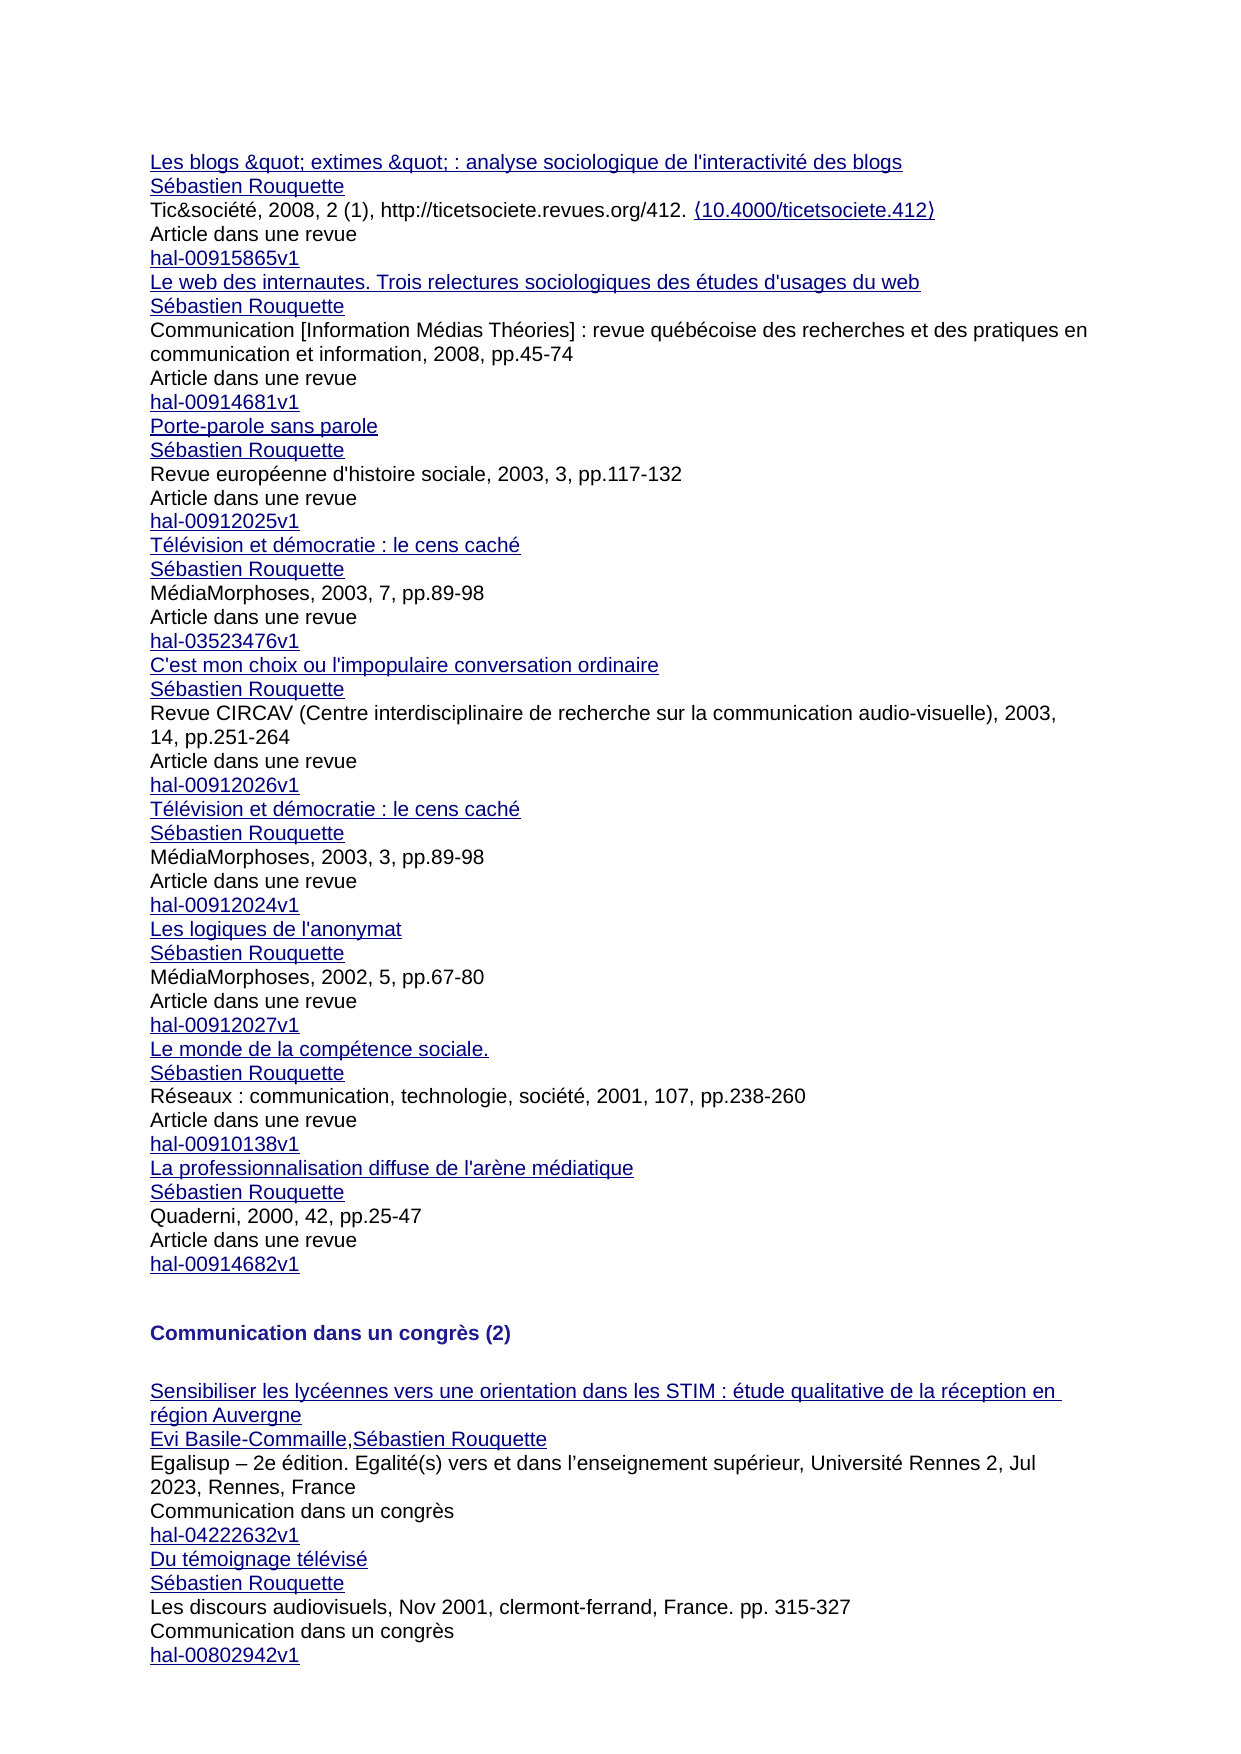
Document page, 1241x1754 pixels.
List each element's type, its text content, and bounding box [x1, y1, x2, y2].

table_cell Les blogs &quot; extimes &quot; : analyse sociologique de l'interactivité des blogs Sébastien Rouquette Tic&société, 2008, 2 (1), http://ticetsociete.revues.org/412. ⟨10.4000/ticetsociete.412⟩ Article dans une revue hal-00915865v1 [150, 150, 1090, 270]
table_cell Porte-parole sans parole Sébastien Rouquette Revue européenne d'histoire sociale, 2003, 3, pp.117-132 Article dans une revue hal-00912025v1 [150, 414, 1090, 533]
table_cell Télévision et démocratie : le cens caché Sébastien Rouquette MédiaMorphoses, 2003, 7, pp.89-98 Article dans une revue hal-03523476v1 [150, 533, 1090, 653]
table_cell Les logiques de l'anonymat Sébastien Rouquette MédiaMorphoses, 2002, 5, pp.67-80 Article dans une revue hal-00912027v1 [150, 917, 1090, 1036]
table_cell Le web des internautes. Trois relectures sociologiques des études d'usages du web Sébastien Rouquette Communication [Information Médias Théories] : revue québécoise des recherches et des pratiques en communication et information, 2008, pp.45-74 Article dans une revue hal-00914681v1 [150, 270, 1090, 413]
table_cell Le monde de la compétence sociale. Sébastien Rouquette Réseaux : communication, technologie, société, 2001, 107, pp.238-260 Article dans une revue hal-00910138v1 [150, 1036, 1090, 1156]
table_cell La professionnalisation diffuse de l'arène médiatique Sébastien Rouquette Quaderni, 2000, 42, pp.25-47 Article dans une revue hal-00914682v1 [150, 1156, 1090, 1276]
table_header Sensibiliser les lycéennes vers une orientation dans les STIM : étude qualitative de la réception en région Auvergne Evi Basile-Commaille,Sébastien Rouquette Egalisup – 2e édition. Egalité(s) vers et dans l’enseignement supérieur, Université Rennes 2, Jul 2023, Rennes, France Communication dans un congrès hal-04222632v1 [150, 1379, 1090, 1547]
table_cell C'est mon choix ou l'impopulaire conversation ordinaire Sébastien Rouquette Revue CIRCAV (Centre interdisciplinaire de recherche sur la communication audio-visuelle), 2003, 14, pp.251-264 Article dans une revue hal-00912026v1 [150, 653, 1090, 797]
table_cell Du témoignage télévisé Sébastien Rouquette Les discours audiovisuels, Nov 2001, clermont-ferrand, France. pp. 315-327 Communication dans un congrès hal-00802942v1 [150, 1547, 1090, 1667]
subtitle Communication dans un congrès (2) [150, 1321, 1090, 1345]
table_cell Télévision et démocratie : le cens caché Sébastien Rouquette MédiaMorphoses, 2003, 3, pp.89-98 Article dans une revue hal-00912024v1 [150, 797, 1090, 917]
